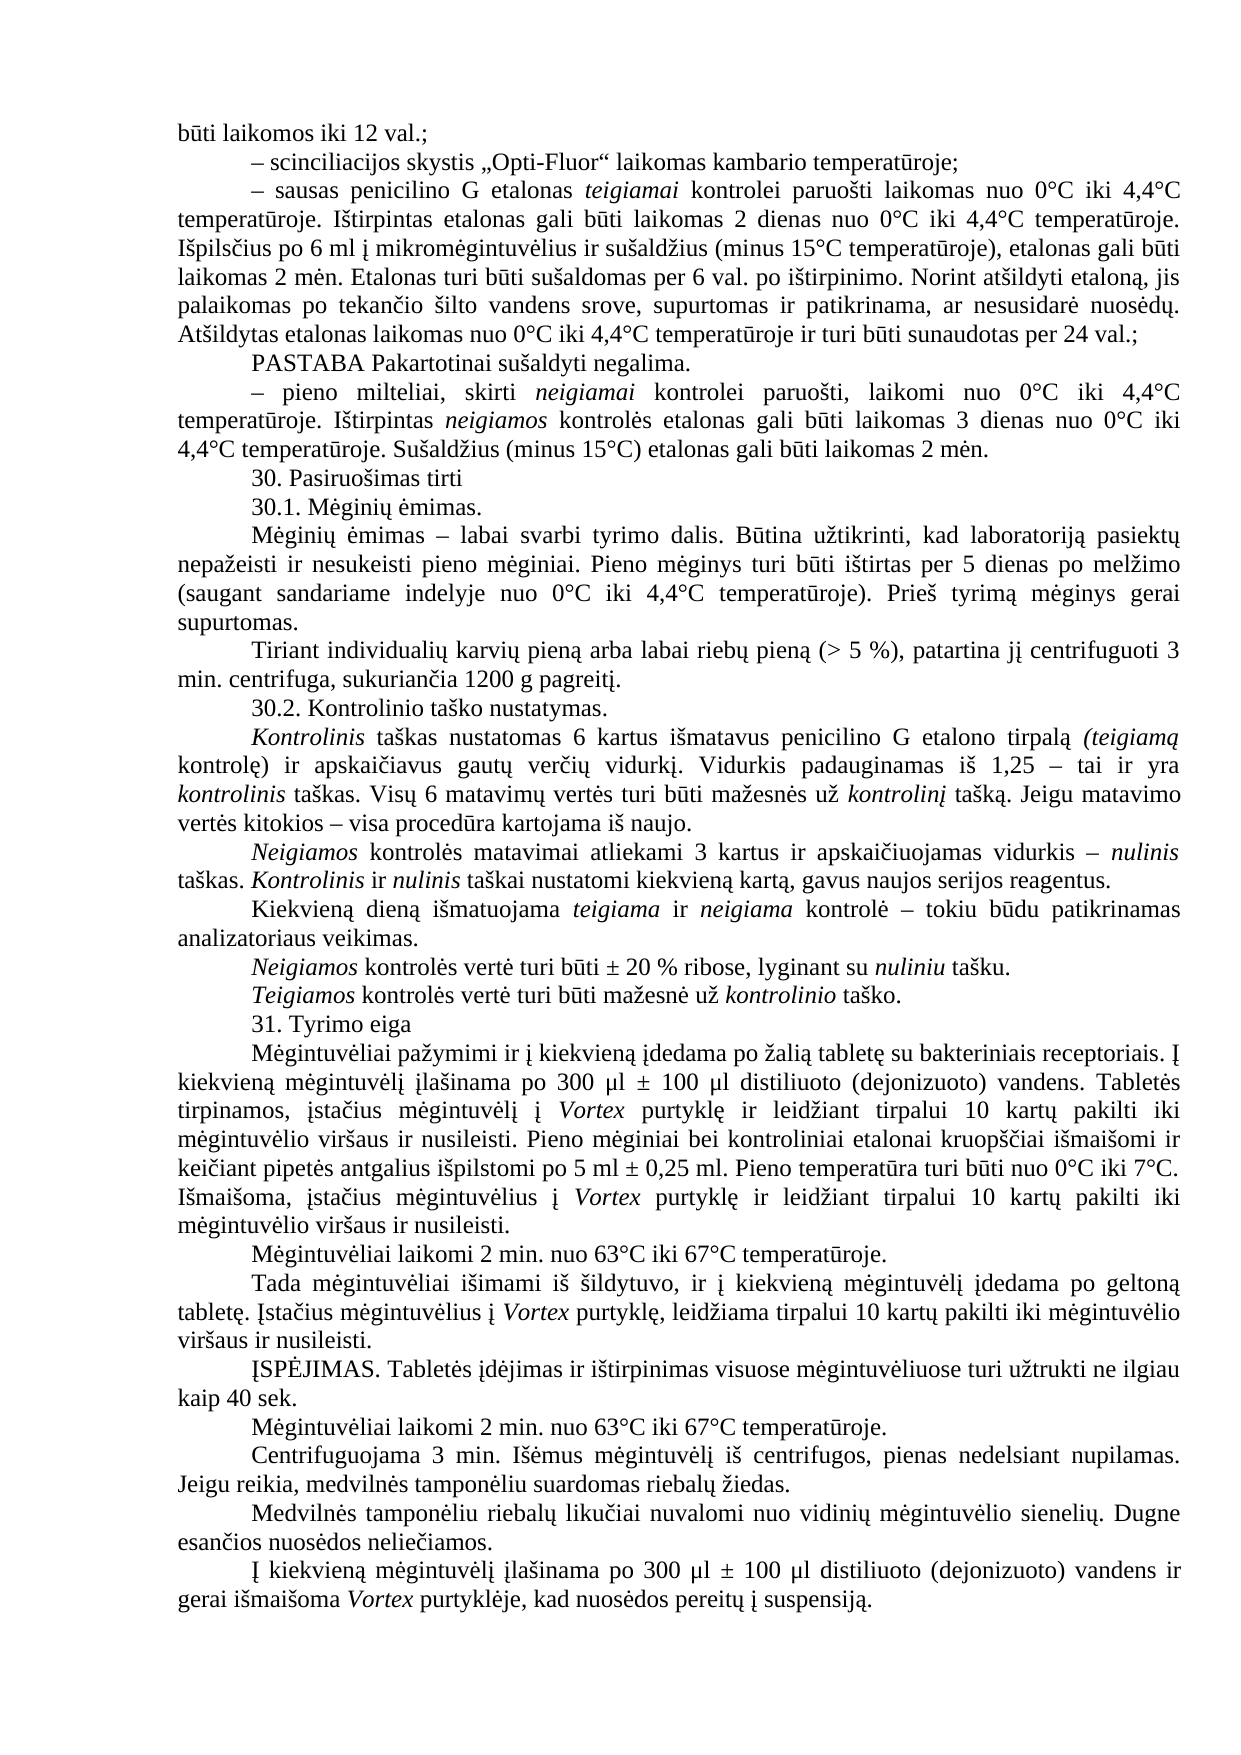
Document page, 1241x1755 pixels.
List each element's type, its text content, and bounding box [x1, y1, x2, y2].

text Mėgintuvėliai laikomi 2 min. nuo 63°C iki 67°C temperatūroje. [177, 1412, 1181, 1441]
text Neigiamos kontrolės vertė turi būti ± 20 % ribose, lyginant su nuliniu tašku. [177, 952, 1181, 981]
text Centrifuguojama 3 min. Išėmus mėgintuvėlį iš centrifugos, pienas nedelsiant nupilamas. Jeigu reikia, medvilnės tamponėliu suardomas riebalų žiedas. [177, 1441, 1181, 1498]
text Neigiamos kontrolės matavimai atliekami 3 kartus ir apskaičiuojamas vidurkis – nulinis taškas. Kontrolinis ir nulinis taškai nustatomi kiekvieną kartą, gavus naujos serijos reagentus. [177, 837, 1181, 894]
text Tiriant individualių karvių pieną arba labai riebų pieną (> 5 %), patartina jį centrifuguoti 3 min. centrifuga, sukuriančia 1200 g pagreitį. [177, 636, 1181, 693]
text Tada mėgintuvėliai išimami iš šildytuvo, ir į kiekvieną mėgintuvėlį įdedama po geltoną tabletę. Įstačius mėgintuvėlius į Vortex purtyklę, leidžiama tirpalui 10 kartų pakilti iki mėgintuvėlio viršaus ir nusileisti. [177, 1268, 1181, 1354]
text Teigiamos kontrolės vertė turi būti mažesnė už kontrolinio taško. [177, 981, 1181, 1009]
text – pieno milteliai, skirti neigiamai kontrolei paruošti, laikomi nuo 0°C iki 4,4°C temperatūroje. Ištirpintas neigiamos kontrolės etalonas gali būti laikomas 3 dienas nuo 0°C iki 4,4°C temperatūroje. Sušaldžius (minus 15°C) etalonas gali būti laikomas 2 mėn. [177, 377, 1181, 463]
text 31. Tyrimo eiga [177, 1009, 1181, 1038]
text Kiekvieną dieną išmatuojama teigiama ir neigiama kontrolė – tokiu būdu patikrinamas analizatoriaus veikimas. [177, 894, 1181, 952]
text būti laikomos iki 12 val.; [177, 118, 1181, 147]
text Mėginių ėmimas – labai svarbi tyrimo dalis. Būtina užtikrinti, kad laboratoriją pasiektų nepažeisti ir nesukeisti pieno mėginiai. Pieno mėginys turi būti ištirtas per 5 dienas po melžimo (saugant sandariame indelyje nuo 0°C iki 4,4°C temperatūroje). Prieš tyrimą mėginys gerai supurtomas. [177, 521, 1181, 636]
text 30.1. Mėginių ėmimas. [177, 492, 1181, 521]
text – sausas penicilino G etalonas teigiamai kontrolei paruošti laikomas nuo 0°C iki 4,4°C temperatūroje. Ištirpintas etalonas gali būti laikomas 2 dienas nuo 0°C iki 4,4°C temperatūroje. Išpilsčius po 6 ml į mikromėgintuvėlius ir sušaldžius (minus 15°C temperatūroje), etalonas gali būti laikomas 2 mėn. Etalonas turi būti sušaldomas per 6 val. po ištirpinimo. Norint atšildyti etaloną, jis palaikomas po tekančio šilto vandens srove, supurtomas ir patikrinama, ar nesusidarė nuosėdų. Atšildytas etalonas laikomas nuo 0°C iki 4,4°C temperatūroje ir turi būti sunaudotas per 24 val.; [177, 176, 1181, 348]
text Į kiekvieną mėgintuvėlį įlašinama po 300 μl ± 100 μl distiliuoto (dejonizuoto) vandens ir gerai išmaišoma Vortex purtyklėje, kad nuosėdos pereitų į suspensiją. [177, 1556, 1181, 1613]
text Kontrolinis taškas nustatomas 6 kartus išmatavus penicilino G etalono tirpalą (teigiamą kontrolę) ir apskaičiavus gautų verčių vidurkį. Vidurkis padauginamas iš 1,25 – tai ir yra kontrolinis taškas. Visų 6 matavimų vertės turi būti mažesnės už kontrolinį tašką. Jeigu matavimo vertės kitokios – visa procedūra kartojama iš naujo. [177, 722, 1181, 837]
text 30. Pasiruošimas tirti [177, 463, 1181, 492]
text – scinciliacijos skystis „Opti-Fluor“ laikomas kambario temperatūroje; [177, 147, 1181, 176]
text ĮSPĖJIMAS. Tabletės įdėjimas ir ištirpinimas visuose mėgintuvėliuose turi užtrukti ne ilgiau kaip 40 sek. [177, 1354, 1181, 1412]
text PASTABA Pakartotinai sušaldyti negalima. [177, 348, 1181, 377]
text Mėgintuvėliai pažymimi ir į kiekvieną įdedama po žalią tabletę su bakteriniais receptoriais. Į kiekvieną mėgintuvėlį įlašinama po 300 μl ± 100 μl distiliuoto (dejonizuoto) vandens. Tabletės tirpinamos, įstačius mėgintuvėlį į Vortex purtyklę ir leidžiant tirpalui 10 kartų pakilti iki mėgintuvėlio viršaus ir nusileisti. Pieno mėginiai bei kontroliniai etalonai kruopščiai išmaišomi ir keičiant pipetės antgalius išpilstomi po 5 ml ± 0,25 ml. Pieno temperatūra turi būti nuo 0°C iki 7°C. Išmaišoma, įstačius mėgintuvėlius į Vortex purtyklę ir leidžiant tirpalui 10 kartų pakilti iki mėgintuvėlio viršaus ir nusileisti. [177, 1038, 1181, 1239]
text Mėgintuvėliai laikomi 2 min. nuo 63°C iki 67°C temperatūroje. [177, 1239, 1181, 1268]
text Medvilnės tamponėliu riebalų likučiai nuvalomi nuo vidinių mėgintuvėlio sienelių. Dugne esančios nuosėdos neliečiamos. [177, 1498, 1181, 1556]
text 30.2. Kontrolinio taško nustatymas. [177, 693, 1181, 722]
